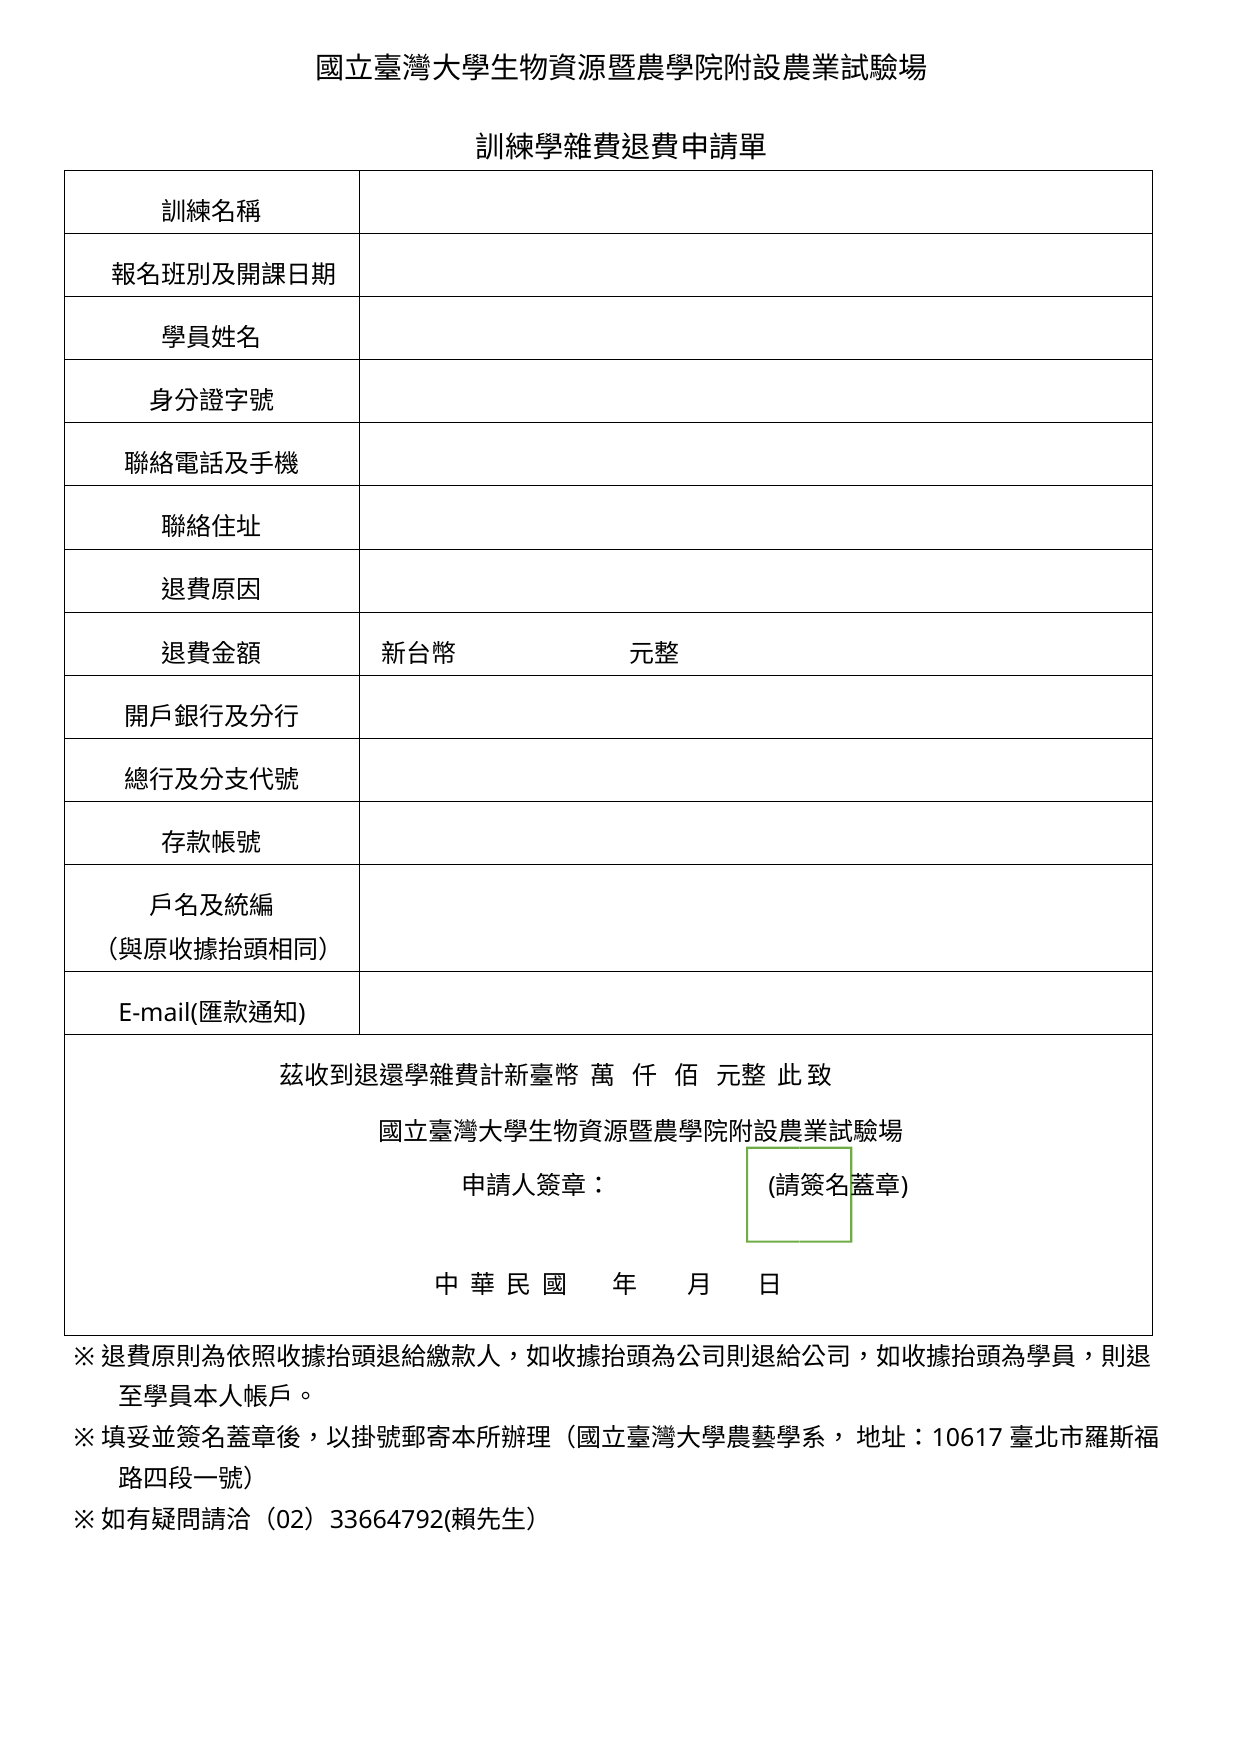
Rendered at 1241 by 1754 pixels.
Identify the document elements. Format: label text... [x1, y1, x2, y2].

table_header 訓練名稱 [65, 171, 359, 233]
table_cell 茲收到退還學雜費計新臺幣 萬 仟 佰 元整 此 致 國立臺灣大學生物資源暨農學院附設農業試驗場 申請人簽章： (請簽名蓋章) 中 華 民 國 年 月 日 [65, 1035, 1152, 1335]
table_cell [360, 676, 1152, 738]
table_cell 總行及分支代號 [65, 739, 359, 801]
table_cell 聯絡電話及手機 [65, 423, 359, 485]
table_cell 報名班別及開課日期 [65, 234, 359, 296]
text 國立臺灣大學生物資源暨農學院附設農業試驗場 [78, 44, 1165, 87]
text ※ 如有疑問請洽（02）33664792(賴先生） [73, 1499, 1165, 1535]
table_header [360, 171, 1152, 233]
table_cell [360, 423, 1152, 485]
table_cell E-mail(匯款通知) [65, 972, 359, 1034]
text ※ 填妥並簽名蓋章後，以掛號郵寄本所辦理（國立臺灣大學農藝學系， 地址：10617 臺北市羅斯福路四段一號） [73, 1418, 1165, 1494]
table_cell 新台幣 元整 [360, 613, 1152, 675]
table_cell [360, 234, 1152, 296]
table_cell 戶名及統編 （與原收據抬頭相同） [65, 865, 359, 971]
table_cell [360, 360, 1152, 422]
table_cell [360, 486, 1152, 548]
text ※ 退費原則為依照收據抬頭退給繳款人，如收據抬頭為公司則退給公司，如收據抬頭為學員，則退至學員本人帳戶。 [73, 1336, 1165, 1413]
table_cell [360, 550, 1152, 612]
table_cell 身分證字號 [65, 360, 359, 422]
table_cell 學員姓名 [65, 297, 359, 359]
table_cell 聯絡住址 [65, 486, 359, 548]
table_cell 退費金額 [65, 613, 359, 675]
table_cell 開戶銀行及分行 [65, 676, 359, 738]
table_cell [360, 297, 1152, 359]
table_cell 退費原因 [65, 550, 359, 612]
table_cell [360, 865, 1152, 971]
table_cell 存款帳號 [65, 802, 359, 864]
table_cell [360, 739, 1152, 801]
table_cell [360, 972, 1152, 1034]
table_cell [360, 802, 1152, 864]
text 訓練學雜費退費申請單 [78, 124, 1165, 166]
